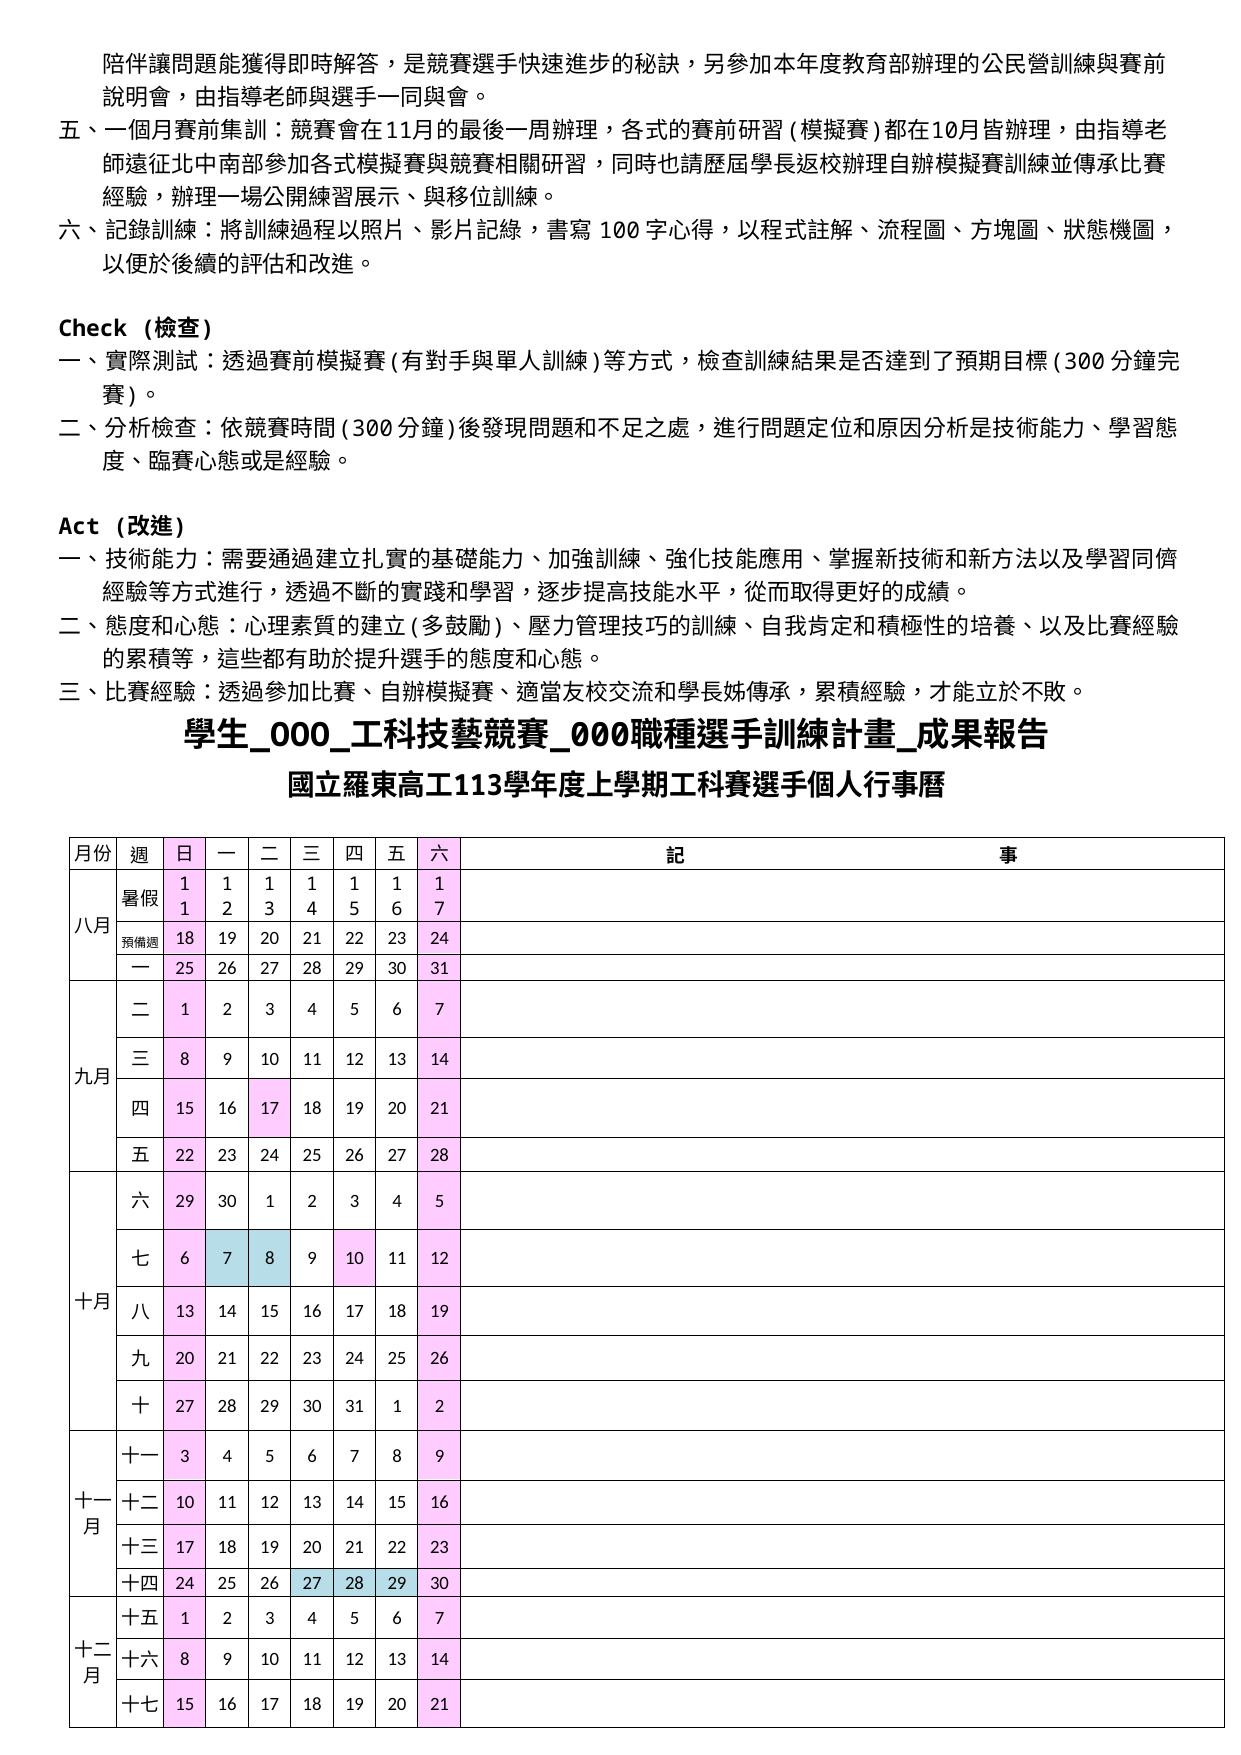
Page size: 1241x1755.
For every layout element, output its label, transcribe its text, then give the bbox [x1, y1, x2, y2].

table_cell 15 [376, 1481, 417, 1524]
table_cell 三 [117, 1038, 163, 1078]
text 陪伴讓問題能獲得即時解答，是競賽選手快速進步的秘訣，另參加本年度教育部辦理的公民營訓練與賽前說明會，由指導老師與選手一同與會。 [58, 46, 1168, 112]
table_cell 12 [334, 1038, 375, 1078]
table_cell 5 [249, 1431, 290, 1479]
table_header 六 [418, 838, 460, 869]
table_cell 22 [376, 1525, 417, 1568]
text 三、比賽經驗：透過參加比賽、自辦模擬賽、適當友校交流和學長姊傳承，累積經驗，才能立於不敗。 [58, 674, 1180, 707]
table_header 二 [249, 838, 290, 869]
table_cell 23 [206, 1138, 248, 1171]
table_cell 十二月 [70, 1597, 116, 1727]
table_cell 18 [376, 1287, 417, 1335]
table_cell 26 [334, 1138, 375, 1171]
table_cell 10 [249, 1639, 290, 1679]
table_cell 1 [376, 1381, 417, 1430]
table_cell 20 [376, 1680, 417, 1727]
table_cell 17 [164, 1525, 205, 1568]
table_cell 十五 [117, 1597, 163, 1638]
table_cell 1 [164, 1597, 205, 1638]
table_cell [461, 1431, 1224, 1479]
table_cell 31 [418, 955, 460, 980]
table_cell 五 [117, 1138, 163, 1171]
table_cell 十一月 [70, 1431, 116, 1596]
table_cell 18 [291, 1680, 333, 1727]
text 二、分析檢查：依競賽時間(300分鐘)後發現問題和不足之處，進行問題定位和原因分析是技術能力、學習態度、臨賽心態或是經驗。 [58, 410, 1180, 476]
table_cell 29 [376, 1569, 417, 1596]
table_cell 7 [334, 1431, 375, 1479]
table_cell [461, 1639, 1224, 1679]
table_cell 十一 [117, 1431, 163, 1479]
table_cell 24 [249, 1138, 290, 1171]
table_cell 23 [418, 1525, 460, 1568]
table_cell [461, 1230, 1224, 1286]
table_cell 4 [291, 981, 333, 1037]
table_header 五 [376, 838, 417, 869]
table_cell 2 [418, 1381, 460, 1430]
table_header 三 [291, 838, 333, 869]
table_cell [461, 1680, 1224, 1727]
table_cell 26 [418, 1336, 460, 1380]
table_cell [461, 981, 1224, 1037]
table_cell 22 [334, 922, 375, 953]
table_cell 11 [164, 870, 205, 921]
table_cell 26 [206, 955, 248, 980]
table_header 週 [117, 838, 163, 869]
text 五、一個月賽前集訓：競賽會在11月的最後一周辦理，各式的賽前研習(模擬賽)都在10月皆辦理，由指導老師遠征北中南部參加各式模擬賽與競賽相關研習，同時也請歷屆學長返校辦理自辦模擬賽訓練並傳承比賽經驗，辦理一場公開練習展示、與移位訓練。 [58, 112, 1168, 212]
table_cell 28 [206, 1381, 248, 1430]
table_cell 20 [249, 922, 290, 953]
table_cell 17 [418, 870, 460, 921]
table_cell 15 [249, 1287, 290, 1335]
table_header 記 事 [461, 838, 1224, 869]
table_cell 19 [334, 1680, 375, 1727]
table_cell 30 [418, 1569, 460, 1596]
table_cell 二 [117, 981, 163, 1037]
table_cell 16 [206, 1079, 248, 1137]
table_cell [461, 1381, 1224, 1430]
table_cell 27 [376, 1138, 417, 1171]
table_header 日 [164, 838, 205, 869]
table_cell 七 [117, 1230, 163, 1286]
table_cell [461, 1038, 1224, 1078]
table_cell 13 [376, 1639, 417, 1679]
table_cell 15 [334, 870, 375, 921]
table_cell 十二 [117, 1481, 163, 1524]
table_cell 28 [418, 1138, 460, 1171]
table_cell 13 [291, 1481, 333, 1524]
table_cell 7 [418, 1597, 460, 1638]
text 六、記錄訓練：將訓練過程以照片、影片記綠，書寫100字心得，以程式註解、流程圖、方塊圖、狀態機圖，以便於後續的評估和改進。 [58, 212, 1180, 279]
table_cell 16 [376, 870, 417, 921]
table_cell 29 [164, 1172, 205, 1229]
table_cell 8 [376, 1431, 417, 1479]
table_cell 10 [334, 1230, 375, 1286]
table_cell 31 [334, 1381, 375, 1430]
table_cell 17 [334, 1287, 375, 1335]
table_cell 25 [376, 1336, 417, 1380]
table_cell 十四 [117, 1569, 163, 1596]
text 一、實際測試：透過賽前模擬賽(有對手與單人訓練)等方式，檢查訓練結果是否達到了預期目標(300分鐘完賽)。 [58, 343, 1180, 410]
table_cell 5 [418, 1172, 460, 1229]
table_cell 2 [206, 1597, 248, 1638]
text Check (檢查) [58, 310, 1180, 343]
table_cell 5 [334, 1597, 375, 1638]
table_cell 19 [418, 1287, 460, 1335]
table_cell 23 [376, 922, 417, 953]
table_cell 24 [334, 1336, 375, 1380]
table_cell 9 [206, 1639, 248, 1679]
table_cell 30 [206, 1172, 248, 1229]
table_cell 5 [334, 981, 375, 1037]
table_cell [461, 1287, 1224, 1335]
table_cell [461, 1481, 1224, 1524]
table_cell 8 [164, 1038, 205, 1078]
table_cell 10 [249, 1038, 290, 1078]
table_cell 21 [206, 1336, 248, 1380]
table_cell 18 [206, 1525, 248, 1568]
table_cell 18 [291, 1079, 333, 1137]
text 國立羅東高工113學年度上學期工科賽選手個人行事曆 [58, 756, 1175, 806]
table_cell 30 [376, 955, 417, 980]
table_cell [461, 1172, 1224, 1229]
table_cell 6 [291, 1431, 333, 1479]
table_cell 1 [164, 981, 205, 1037]
table_cell 八 [117, 1287, 163, 1335]
table_cell 25 [291, 1138, 333, 1171]
table_cell 27 [164, 1381, 205, 1430]
table_header 一 [206, 838, 248, 869]
table_cell 18 [164, 922, 205, 953]
table_cell [461, 1597, 1224, 1638]
table_cell 21 [418, 1680, 460, 1727]
table_cell 12 [249, 1481, 290, 1524]
table_cell 14 [418, 1038, 460, 1078]
table_cell 3 [249, 981, 290, 1037]
table_cell 暑假 [117, 870, 163, 921]
table_cell 16 [418, 1481, 460, 1524]
table_cell 28 [291, 955, 333, 980]
table_header 月份 [70, 838, 116, 869]
table_cell 6 [376, 981, 417, 1037]
text Act (改進) [58, 508, 1180, 541]
table_cell 25 [206, 1569, 248, 1596]
table_cell 十七 [117, 1680, 163, 1727]
table_cell 11 [376, 1230, 417, 1286]
table_cell 20 [164, 1336, 205, 1380]
table_cell 3 [249, 1597, 290, 1638]
table_cell 24 [164, 1569, 205, 1596]
table_cell 11 [206, 1481, 248, 1524]
table_cell 12 [334, 1639, 375, 1679]
table_cell 23 [291, 1336, 333, 1380]
table_cell 4 [376, 1172, 417, 1229]
table_cell 21 [334, 1525, 375, 1568]
table_cell [461, 1525, 1224, 1568]
table_cell 1 [249, 1172, 290, 1229]
table_cell 一 [117, 955, 163, 980]
table_cell 15 [164, 1680, 205, 1727]
table_cell 12 [206, 870, 248, 921]
table_cell 19 [334, 1079, 375, 1137]
table_cell 9 [206, 1038, 248, 1078]
table_cell 19 [206, 922, 248, 953]
table_cell 6 [376, 1597, 417, 1638]
table_cell 2 [206, 981, 248, 1037]
table_cell [461, 1336, 1224, 1380]
table_cell [461, 1569, 1224, 1596]
table_cell 30 [291, 1381, 333, 1430]
table_cell 17 [249, 1680, 290, 1727]
table_header 四 [334, 838, 375, 869]
table_cell 16 [291, 1287, 333, 1335]
table_cell 24 [418, 922, 460, 953]
table_cell 四 [117, 1079, 163, 1137]
table_cell 7 [418, 981, 460, 1037]
table_cell 預備週 [117, 922, 163, 953]
table_cell 8 [164, 1639, 205, 1679]
table_cell 八月 [70, 870, 116, 980]
table_cell 17 [249, 1079, 290, 1137]
table_cell [461, 1138, 1224, 1171]
table_cell 28 [334, 1569, 375, 1596]
table_cell 十月 [70, 1172, 116, 1430]
table_cell 12 [418, 1230, 460, 1286]
table_cell 4 [206, 1431, 248, 1479]
table_cell 25 [164, 955, 205, 980]
table_cell 十三 [117, 1525, 163, 1568]
table_cell 9 [418, 1431, 460, 1479]
table_cell 六 [117, 1172, 163, 1229]
table_cell 14 [291, 870, 333, 921]
table_cell 29 [249, 1381, 290, 1430]
table_cell 21 [291, 922, 333, 953]
table_cell 20 [291, 1525, 333, 1568]
table_cell 13 [164, 1287, 205, 1335]
table_cell 19 [249, 1525, 290, 1568]
table_cell 21 [418, 1079, 460, 1137]
table_cell 14 [206, 1287, 248, 1335]
table_cell 20 [376, 1079, 417, 1137]
table_cell 十六 [117, 1639, 163, 1679]
table_cell 九月 [70, 981, 116, 1171]
table_cell 11 [291, 1639, 333, 1679]
table_cell 13 [249, 870, 290, 921]
table_cell [461, 955, 1224, 980]
table_cell 2 [291, 1172, 333, 1229]
table_cell 14 [418, 1639, 460, 1679]
table_cell 3 [334, 1172, 375, 1229]
table_cell 22 [249, 1336, 290, 1380]
text 二、態度和心態：心理素質的建立(多鼓勵)、壓力管理技巧的訓練、自我肯定和積極性的培養、以及比賽經驗的累積等，這些都有助於提升選手的態度和心態。 [58, 607, 1180, 674]
table_cell 29 [334, 955, 375, 980]
table_cell [461, 922, 1224, 953]
table_cell 22 [164, 1138, 205, 1171]
table_cell 9 [291, 1230, 333, 1286]
table_cell 27 [291, 1569, 333, 1596]
table_cell 13 [376, 1038, 417, 1078]
table_cell 3 [164, 1431, 205, 1479]
table_cell 7 [206, 1230, 248, 1286]
table_cell 16 [206, 1680, 248, 1727]
table_cell 8 [249, 1230, 290, 1286]
table_cell 十 [117, 1381, 163, 1430]
table_cell 14 [334, 1481, 375, 1524]
table_cell 6 [164, 1230, 205, 1286]
table_cell [461, 1079, 1224, 1137]
table_cell 26 [249, 1569, 290, 1596]
table_cell 4 [291, 1597, 333, 1638]
table_cell 27 [249, 955, 290, 980]
table_cell 15 [164, 1079, 205, 1137]
text 學生_OOO_工科技藝競賽_000職種選手訓練計畫_成果報告 [58, 707, 1175, 756]
table_cell 11 [291, 1038, 333, 1078]
text 一、技術能力：需要通過建立扎實的基礎能力、加強訓練、強化技能應用、掌握新技術和新方法以及學習同儕經驗等方式進行，透過不斷的實踐和學習，逐步提高技能水平，從而取得更好的成績。 [58, 541, 1180, 607]
table_cell 10 [164, 1481, 205, 1524]
table_cell [461, 870, 1224, 921]
table_cell 九 [117, 1336, 163, 1380]
